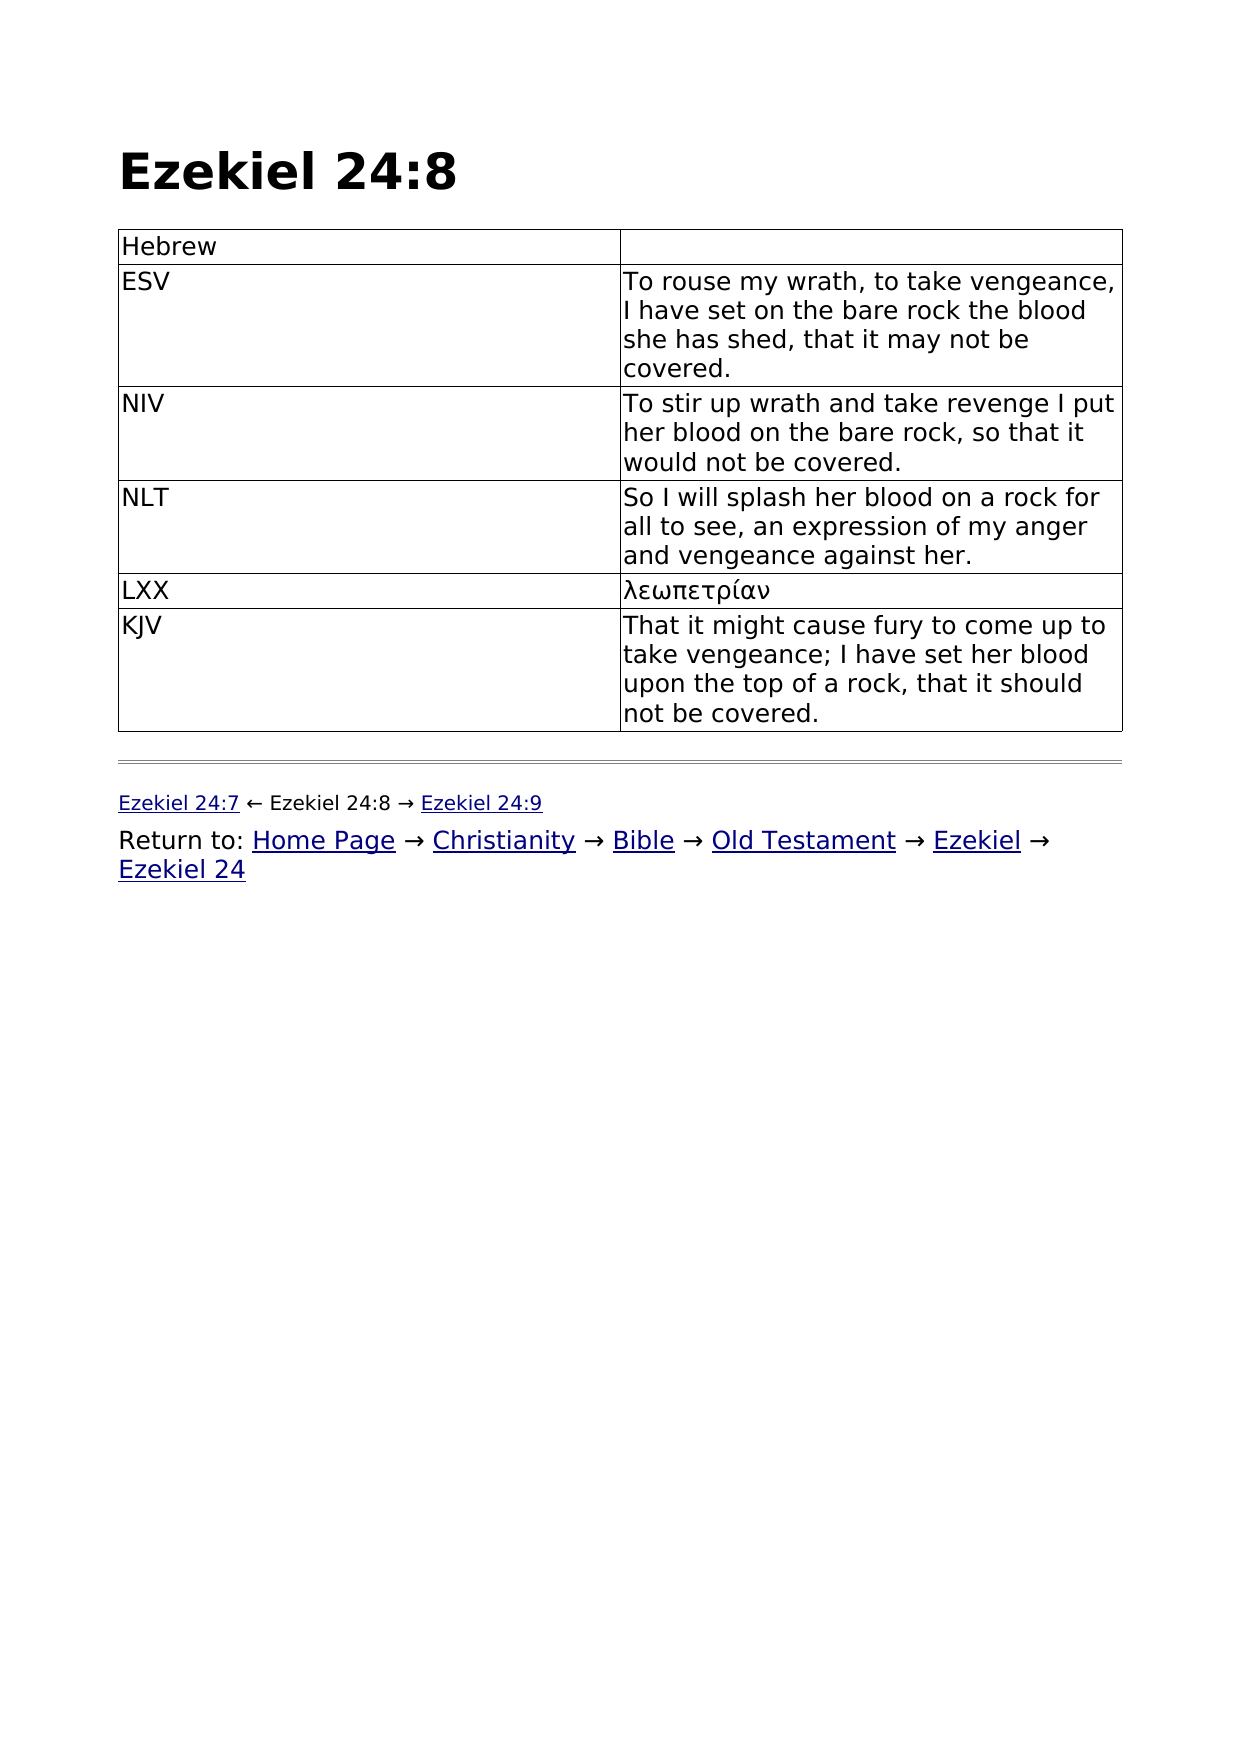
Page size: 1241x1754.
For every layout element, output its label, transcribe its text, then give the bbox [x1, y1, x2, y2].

text Return to: Home Page → Christianity → Bible → Old Testament → Ezekiel → Ezekiel 24 [118, 826, 1122, 884]
table_cell To stir up wrath and take revenge I put her blood on the bare rock, so that it would not be covered. [621, 387, 1122, 480]
table_cell NIV [119, 387, 620, 480]
subtitle Ezekiel 24:8 [118, 143, 1122, 201]
table_cell NLT [119, 481, 620, 573]
table_cell KJV [119, 609, 620, 731]
table_header Hebrew [119, 230, 620, 264]
text Ezekiel 24:7 ← Ezekiel 24:8 → Ezekiel 24:9 [118, 792, 1122, 826]
table_cell LXX [119, 574, 620, 608]
table_header [621, 230, 1122, 264]
table_cell To rouse my wrath, to take vengeance, I have set on the bare rock the blood she has shed, that it may not be covered. [621, 265, 1122, 386]
table_cell ESV [119, 265, 620, 386]
table_cell So I will splash her blood on a rock for all to see, an expression of my anger and vengeance against her. [621, 481, 1122, 573]
table_cell λεωπετρίαν [621, 574, 1122, 608]
table_cell That it might cause fury to come up to take vengeance; I have set her blood upon the top of a rock, that it should not be covered. [621, 609, 1122, 731]
